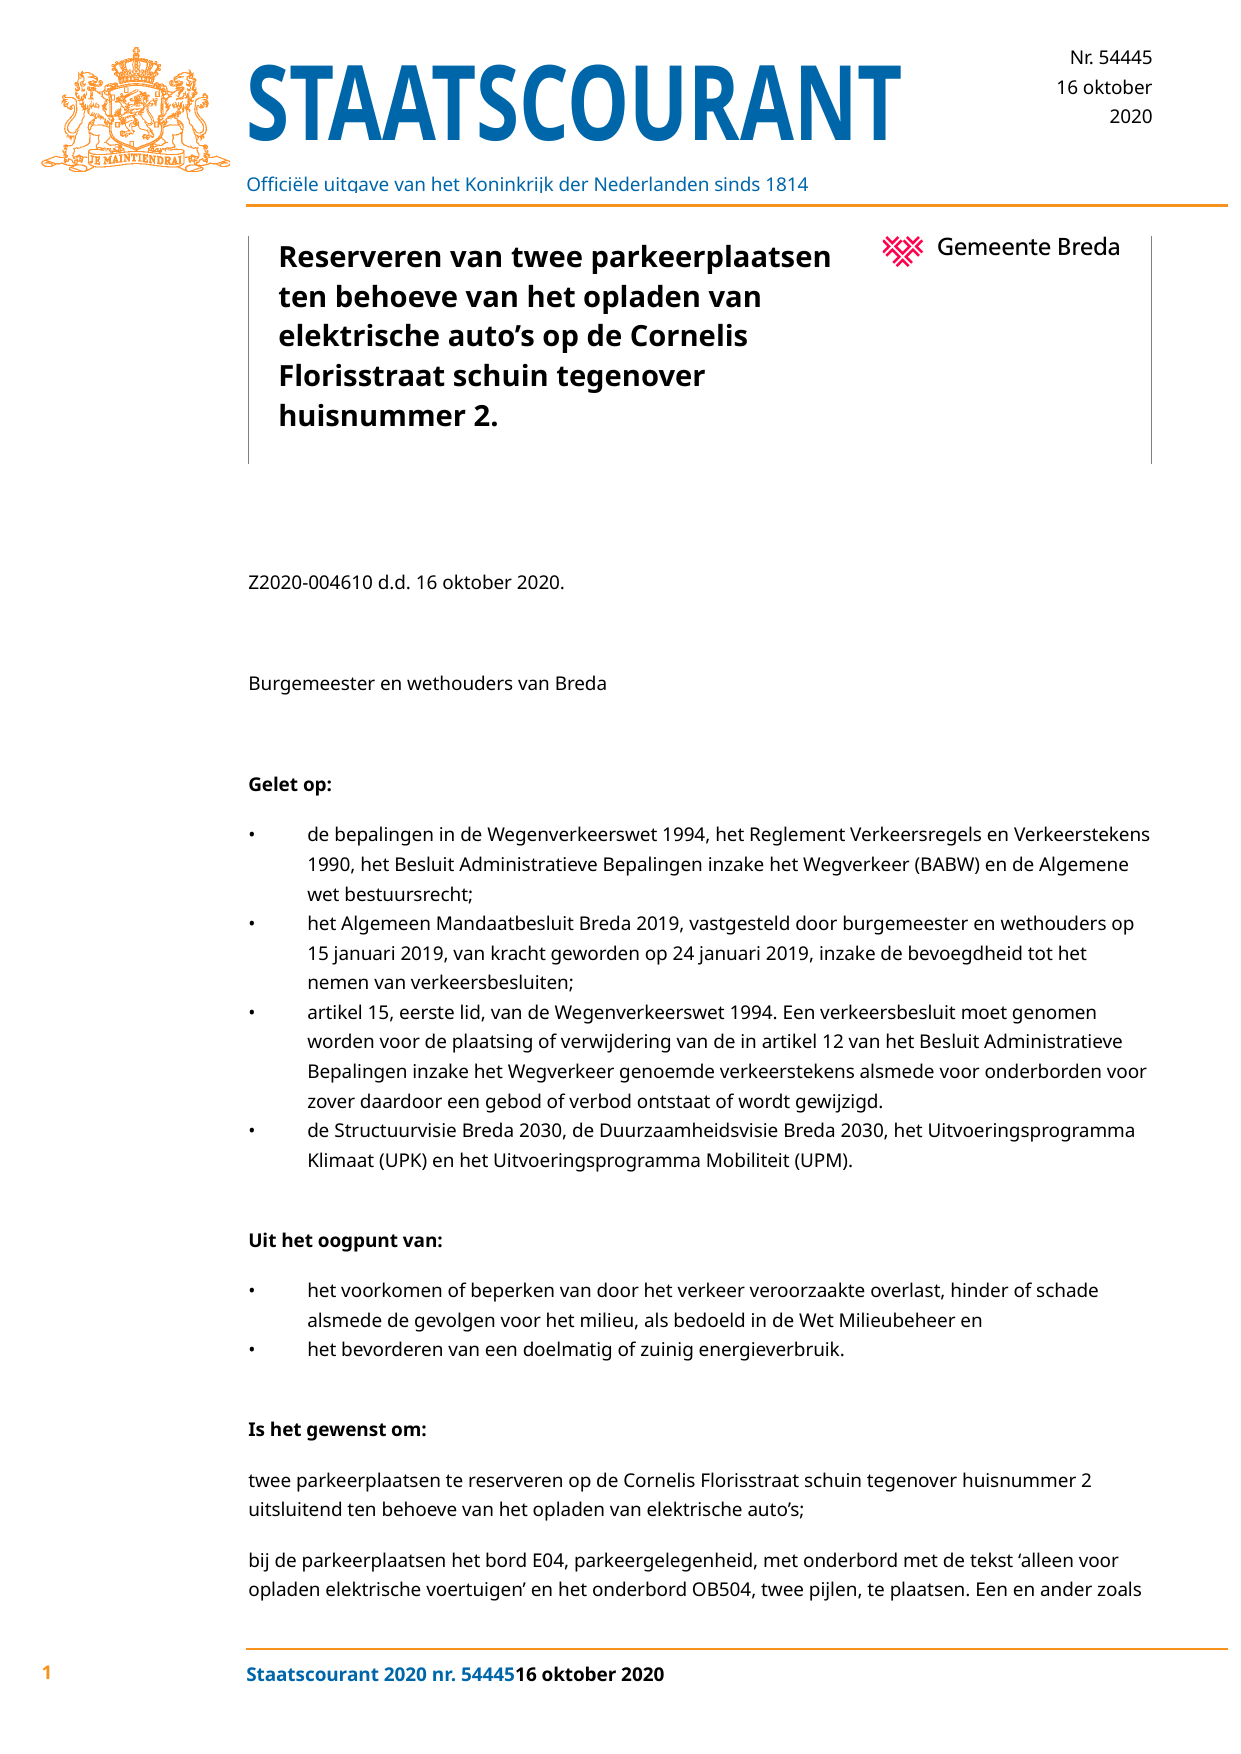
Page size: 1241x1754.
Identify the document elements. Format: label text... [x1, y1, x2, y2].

picture [882, 236, 1119, 267]
list het Algemeen Mandaatbesluit Breda 2019, vastgesteld door burgemeester en wethouders op 15 januari 2019, van kracht geworden op 24 januari 2019, inzake de bevoegdheid tot het nemen van verkeersbesluiten; [248, 910, 1152, 995]
text Z2020-004610 d.d. 16 oktober 2020. [248, 569, 1152, 595]
text Burgemeester en wethouders van Breda [248, 670, 1152, 696]
text twee parkeerplaatsen te reserveren op de Cornelis Florisstraat schuin tegenover huisnummer 2 uitsluitend ten behoeve van het opladen van elektrische auto’s; [248, 1467, 1152, 1522]
list het bevorderen van een doelmatig of zuinig energieverbruik. [248, 1337, 1152, 1362]
list het voorkomen of beperken van door het verkeer veroorzaakte overlast, hinder of schade alsmede de gevolgen voor het milieu, als bedoeld in de Wet Milieubeheer en [248, 1277, 1152, 1333]
picture [41, 47, 231, 172]
text bij de parkeerplaatsen het bord E04, parkeergelegenheid, met onderbord met de tekst ‘alleen voor opladen elektrische voertuigen’ en het onderbord OB504, twee pijlen, te plaatsen. Een en ander zoals [248, 1547, 1152, 1602]
list de bepalingen in de Wegenverkeerswet 1994, het Reglement Verkeersregels en Verkeerstekens 1990, het Besluit Administratieve Bepalingen inzake het Wegverkeer (BABW) en de Algemene wet bestuursrecht; [248, 822, 1152, 906]
text Is het gewenst om: [248, 1417, 1152, 1442]
list de Structuurvisie Breda 2030, de Duurzaamheidsvisie Breda 2030, het Uitvoeringsprogramma Klimaat (UPK) en het Uitvoeringsprogramma Mobiliteit (UPM). [248, 1117, 1152, 1173]
list artikel 15, eerste lid, van de Wegenverkeerswet 1994. Een verkeersbesluit moet genomen worden voor de plaatsing of verwijdering van de in artikel 12 van het Besluit Administratieve Bepalingen inzake het Wegverkeer genoemde verkeerstekens alsmede voor onderborden voor zover daardoor een gebod of verbod ontstaat of wordt gewijzigd. [248, 999, 1152, 1113]
table_header [850, 236, 1151, 464]
text Uit het oogpunt van: [248, 1227, 1152, 1253]
text Gelet op: [248, 771, 1152, 797]
table_header Reserveren van twee parkeerplaatsen ten behoeve van het opladen van elektrische auto’s op de Cornelis Florisstraat schuin tegenover huisnummer 2. [249, 236, 850, 464]
